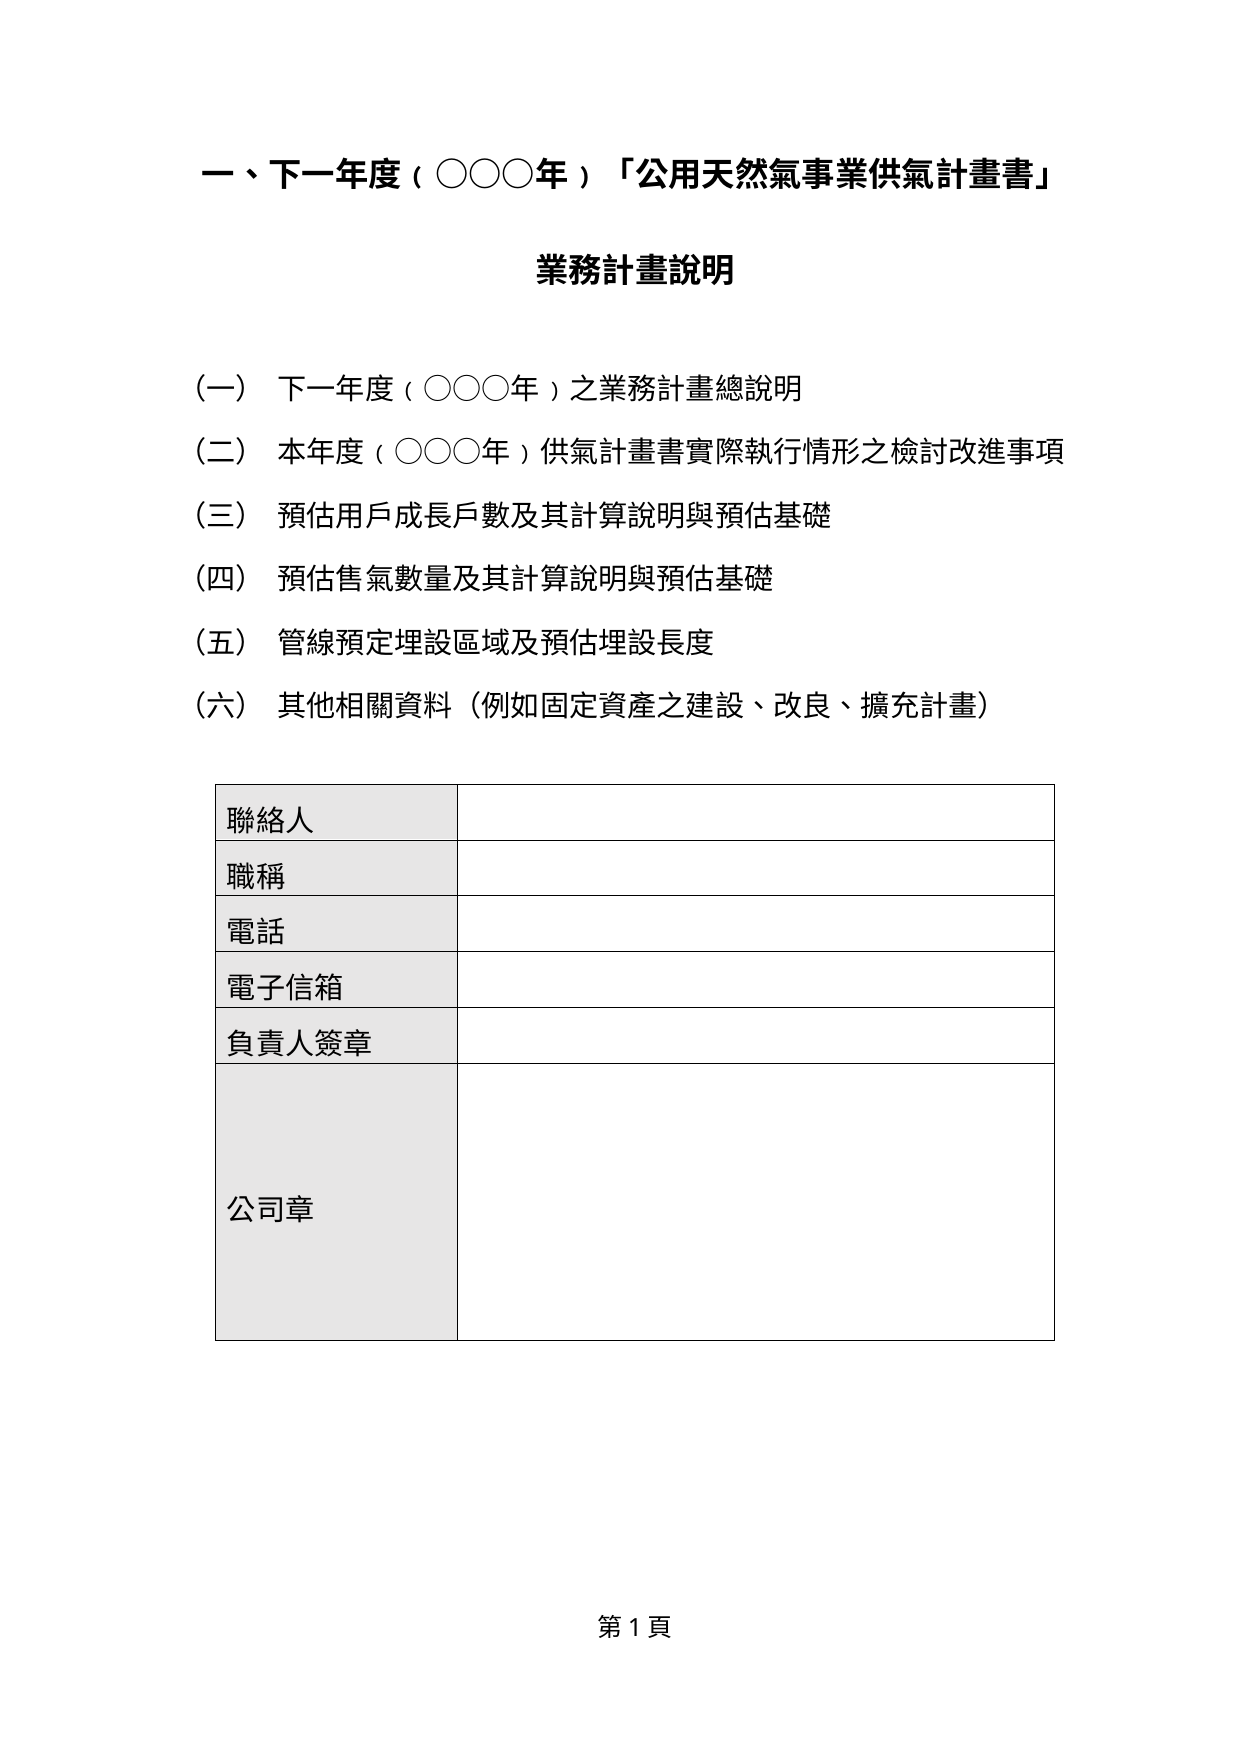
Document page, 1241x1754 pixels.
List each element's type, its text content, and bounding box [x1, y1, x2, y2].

table_cell 職稱 [216, 841, 457, 895]
table_cell [458, 896, 1054, 951]
list 預估售氣數量及其計算說明與預估基礎 [177, 556, 1092, 598]
table_cell [458, 952, 1054, 1007]
list 預估用戶成長戶數及其計算說明與預估基礎 [177, 492, 1092, 535]
table_cell 電子信箱 [216, 952, 457, 1007]
text 第1頁 [566, 1607, 704, 1644]
table_cell 公司章 [216, 1064, 457, 1340]
table_header [458, 785, 1054, 839]
table_cell [458, 1008, 1054, 1063]
table_cell [458, 1064, 1054, 1340]
table_cell 電話 [216, 896, 457, 951]
list 本年度﹙○○○年﹚供氣計畫書實際執行情形之檢討改進事項 [177, 429, 1092, 471]
subtitle 一、下一年度﹙○○○年﹚「公用天然氣事業供氣計畫書」 業務計畫說明 [177, 148, 1092, 292]
list 其他相關資料（例如固定資產之建設、改良、擴充計畫） [177, 683, 1092, 725]
table_cell 負責人簽章 [216, 1008, 457, 1063]
table_header 聯絡人 [216, 785, 457, 839]
list 管線預定埋設區域及預估埋設長度 [177, 619, 1092, 662]
table_cell [458, 841, 1054, 895]
list 下一年度﹙○○○年﹚之業務計畫總說明 [177, 366, 1092, 408]
